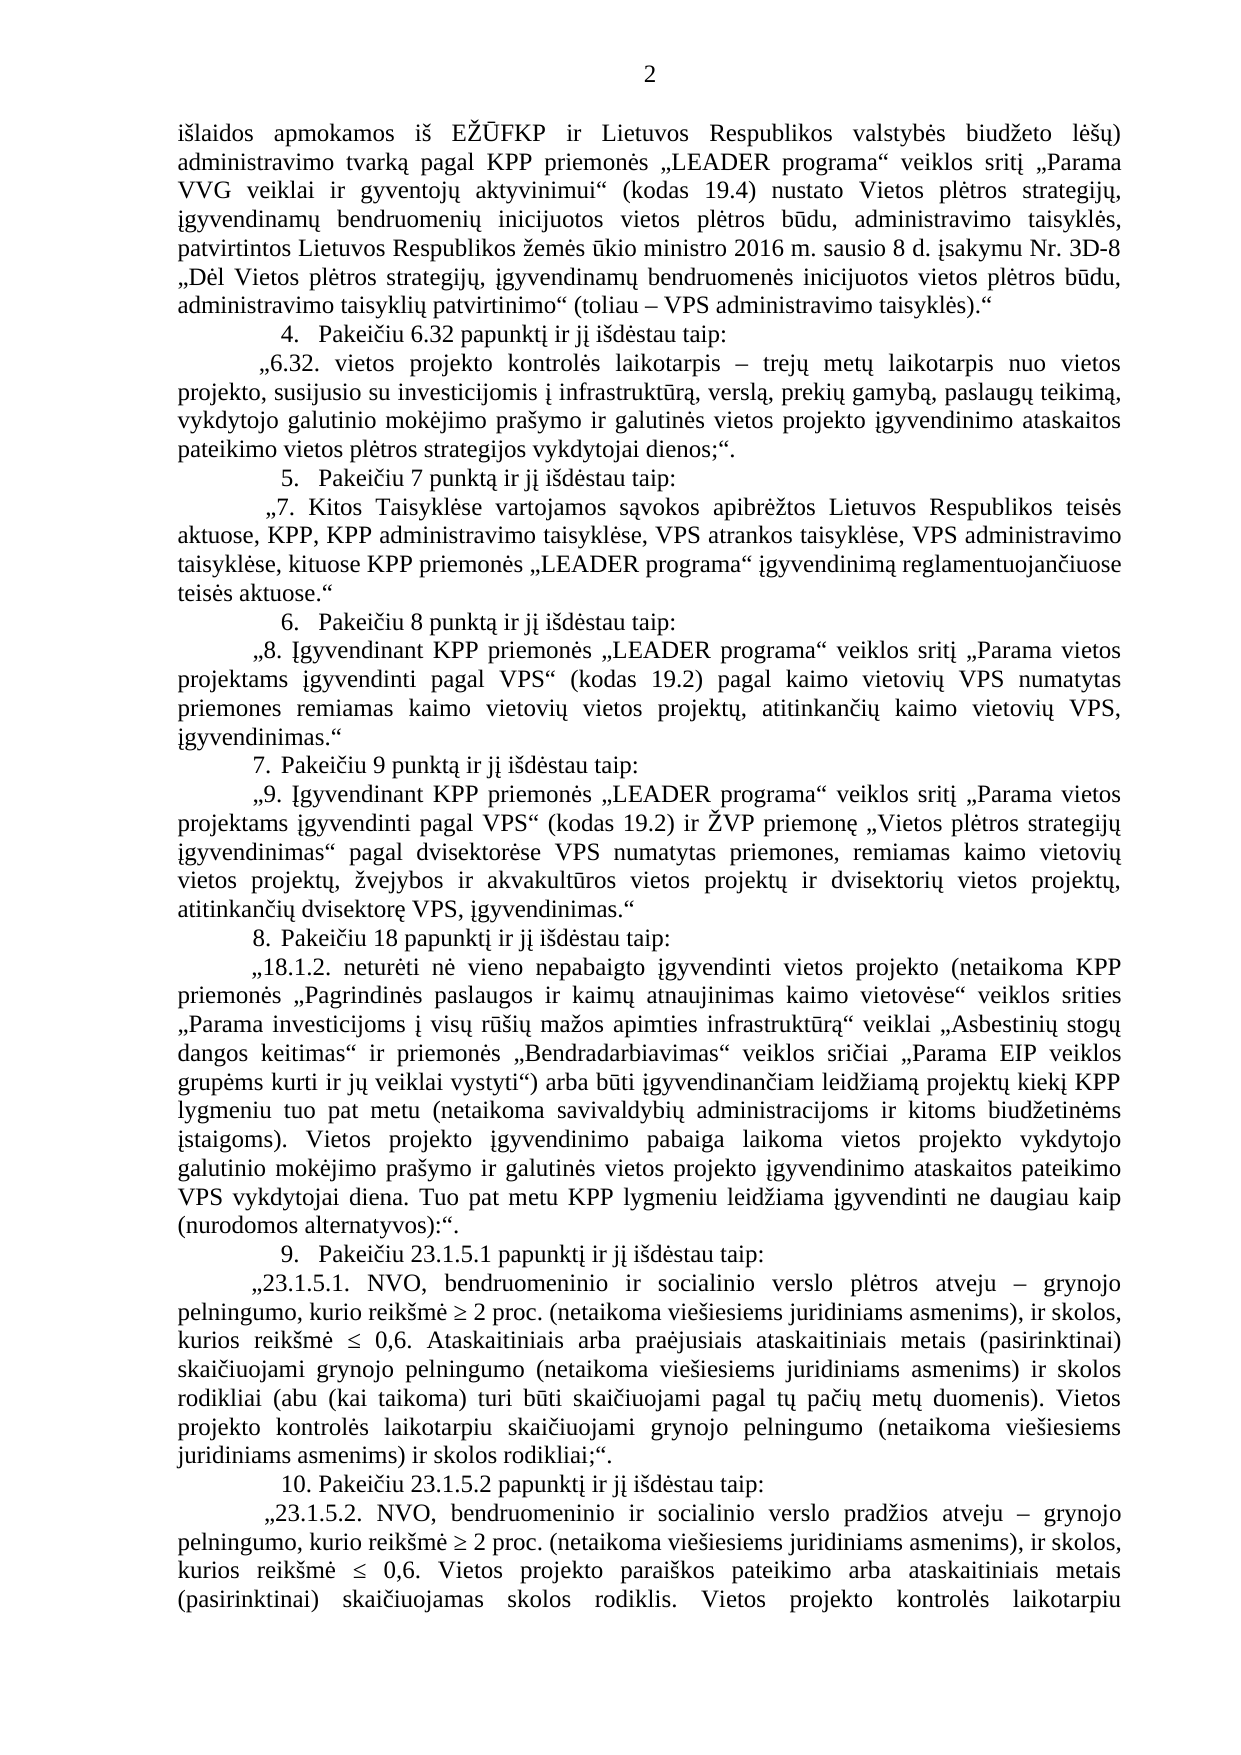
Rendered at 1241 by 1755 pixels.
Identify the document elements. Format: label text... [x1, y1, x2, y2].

text 6. Pakeičiu 8 punktą ir jį išdėstau taip: [281, 607, 1122, 636]
text išlaidos apmokamos iš EŽŪFKP ir Lietuvos Respublikos valstybės biudžeto lėšų) administravimo tvarką pagal KPP priemonės „LEADER programa“ veiklos sritį „Parama VVG veiklai ir gyventojų aktyvinimui“ (kodas 19.4) nustato Vietos plėtros strategijų, įgyvendinamų bendruomenių inicijuotos vietos plėtros būdu, administravimo taisyklės, patvirtintos Lietuvos Respublikos žemės ūkio ministro 2016 m. sausio 8 d. įsakymu Nr. 3D-8 „Dėl Vietos plėtros strategijų, įgyvendinamų bendruomenės inicijuotos vietos plėtros būdu, administravimo taisyklių patvirtinimo“ (toliau – VPS administravimo taisyklės).“ [177, 118, 1122, 319]
text „7. Kitos Taisyklėse vartojamos sąvokos apibrėžtos Lietuvos Respublikos teisės aktuose, KPP, KPP administravimo taisyklėse, VPS atrankos taisyklėse, VPS administravimo taisyklėse, kituose KPP priemonės „LEADER programa“ įgyvendinimą reglamentuojančiuose teisės aktuose.“ [177, 492, 1122, 607]
text 8. Pakeičiu 18 papunktį ir jį išdėstau taip: [177, 923, 1122, 952]
text „23.1.5.2. NVO, bendruomeninio ir socialinio verslo pradžios atveju – grynojo pelningumo, kurio reikšmė ≥ 2 proc. (netaikoma viešiesiems juridiniams asmenims), ir skolos, kurios reikšmė ≤ 0,6. Vietos projekto paraiškos pateikimo arba ataskaitiniais metais (pasirinktinai) skaičiuojamas skolos rodiklis. Vietos projekto kontrolės laikotarpiu [177, 1498, 1122, 1613]
text 10. Pakeičiu 23.1.5.2 papunktį ir jį išdėstau taip: [281, 1469, 1122, 1498]
text 4. Pakeičiu 6.32 papunktį ir jį išdėstau taip: [281, 319, 1122, 348]
text „18.1.2. neturėti nė vieno nepabaigto įgyvendinti vietos projekto (netaikoma KPP priemonės „Pagrindinės paslaugos ir kaimų atnaujinimas kaimo vietovėse“ veiklos srities „Parama investicijoms į visų rūšių mažos apimties infrastruktūrą“ veiklai „Asbestinių stogų dangos keitimas“ ir priemonės „Bendradarbiavimas“ veiklos sričiai „Parama EIP veiklos grupėms kurti ir jų veiklai vystyti“) arba būti įgyvendinančiam leidžiamą projektų kiekį KPP lygmeniu tuo pat metu (netaikoma savivaldybių administracijoms ir kitoms biudžetinėms įstaigoms). Vietos projekto įgyvendinimo pabaiga laikoma vietos projekto vykdytojo galutinio mokėjimo prašymo ir galutinės vietos projekto įgyvendinimo ataskaitos pateikimo VPS vykdytojai diena. Tuo pat metu KPP lygmeniu leidžiama įgyvendinti ne daugiau kaip (nurodomos alternatyvos):“. [177, 952, 1122, 1239]
text „6.32. vietos projekto kontrolės laikotarpis – trejų metų laikotarpis nuo vietos projekto, susijusio su investicijomis į infrastruktūrą, verslą, prekių gamybą, paslaugų teikimą, vykdytojo galutinio mokėjimo prašymo ir galutinės vietos projekto įgyvendinimo ataskaitos pateikimo vietos plėtros strategijos vykdytojai dienos;“. [177, 348, 1122, 463]
text „9. Įgyvendinant KPP priemonės „LEADER programa“ veiklos sritį „Parama vietos projektams įgyvendinti pagal VPS“ (kodas 19.2) ir ŽVP priemonę „Vietos plėtros strategijų įgyvendinimas“ pagal dvisektorėse VPS numatytas priemones, remiamas kaimo vietovių vietos projektų, žvejybos ir akvakultūros vietos projektų ir dvisektorių vietos projektų, atitinkančių dvisektorę VPS, įgyvendinimas.“ [177, 779, 1122, 923]
text 9. Pakeičiu 23.1.5.1 papunktį ir jį išdėstau taip: [281, 1239, 1122, 1268]
text 7. Pakeičiu 9 punktą ir jį išdėstau taip: [177, 751, 1122, 779]
text „8. Įgyvendinant KPP priemonės „LEADER programa“ veiklos sritį „Parama vietos projektams įgyvendinti pagal VPS“ (kodas 19.2) pagal kaimo vietovių VPS numatytas priemones remiamas kaimo vietovių vietos projektų, atitinkančių kaimo vietovių VPS, įgyvendinimas.“ [177, 636, 1122, 751]
text „23.1.5.1. NVO, bendruomeninio ir socialinio verslo plėtros atveju – grynojo pelningumo, kurio reikšmė ≥ 2 proc. (netaikoma viešiesiems juridiniams asmenims), ir skolos, kurios reikšmė ≤ 0,6. Ataskaitiniais arba praėjusiais ataskaitiniais metais (pasirinktinai) skaičiuojami grynojo pelningumo (netaikoma viešiesiems juridiniams asmenims) ir skolos rodikliai (abu (kai taikoma) turi būti skaičiuojami pagal tų pačių metų duomenis). Vietos projekto kontrolės laikotarpiu skaičiuojami grynojo pelningumo (netaikoma viešiesiems juridiniams asmenims) ir skolos rodikliai;“. [177, 1268, 1122, 1469]
text 5. Pakeičiu 7 punktą ir jį išdėstau taip: [281, 463, 1122, 492]
